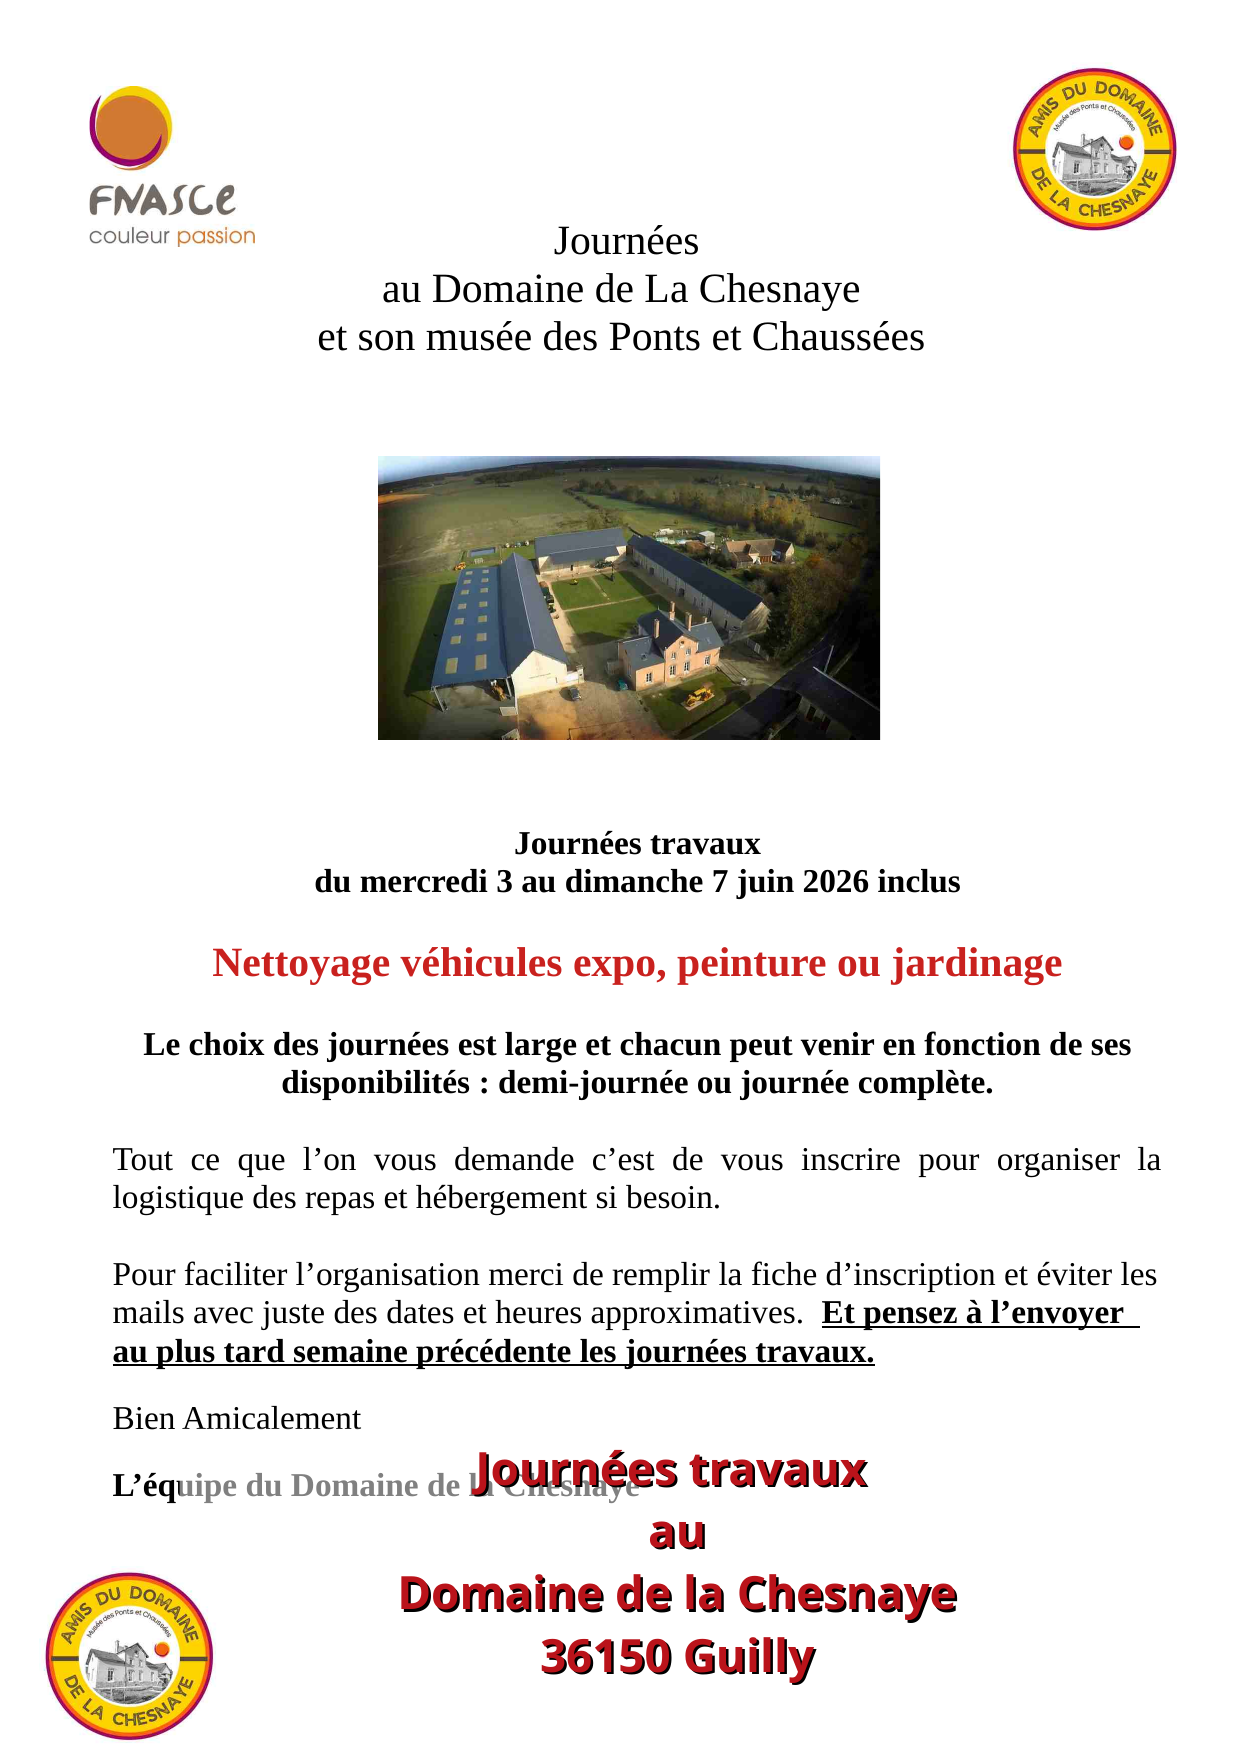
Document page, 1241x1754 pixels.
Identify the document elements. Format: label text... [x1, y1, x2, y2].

text au Domaine de La Chesnaye [293, 264, 960, 312]
picture [31, 1558, 227, 1754]
text Nettoyage véhicules expo, peinture ou jardinage [112, 938, 1162, 986]
text Tout ce que l’on vous demande c’est de vous inscrire pour organiser la logistique des repas et hébergement si besoin. [112, 1139, 1162, 1216]
picture [89, 86, 255, 247]
picture [378, 456, 881, 740]
picture [999, 54, 1190, 244]
text Bien Amicalement [112, 1398, 1160, 1436]
text Journées travaux [112, 823, 1162, 861]
text et son musée des Ponts et Chaussées [293, 312, 960, 359]
text L’équipe du Domaine de la Chesnaye [112, 1465, 179, 1503]
text Pour faciliter l’organisation merci de remplir la fiche d’inscription et éviter les mails avec juste des dates et heures approximatives. Et pensez à l’envoyer au plus tard semaine précédente les journées travaux. [112, 1254, 1160, 1369]
text du mercredi 3 au dimanche 7 juin 2026 inclus [112, 861, 1162, 899]
text Le choix des journées est large et chacun peut venir en fonction de ses disponibilités : demi-journée ou journée complète. [112, 1024, 1162, 1101]
text Journées [293, 216, 960, 264]
